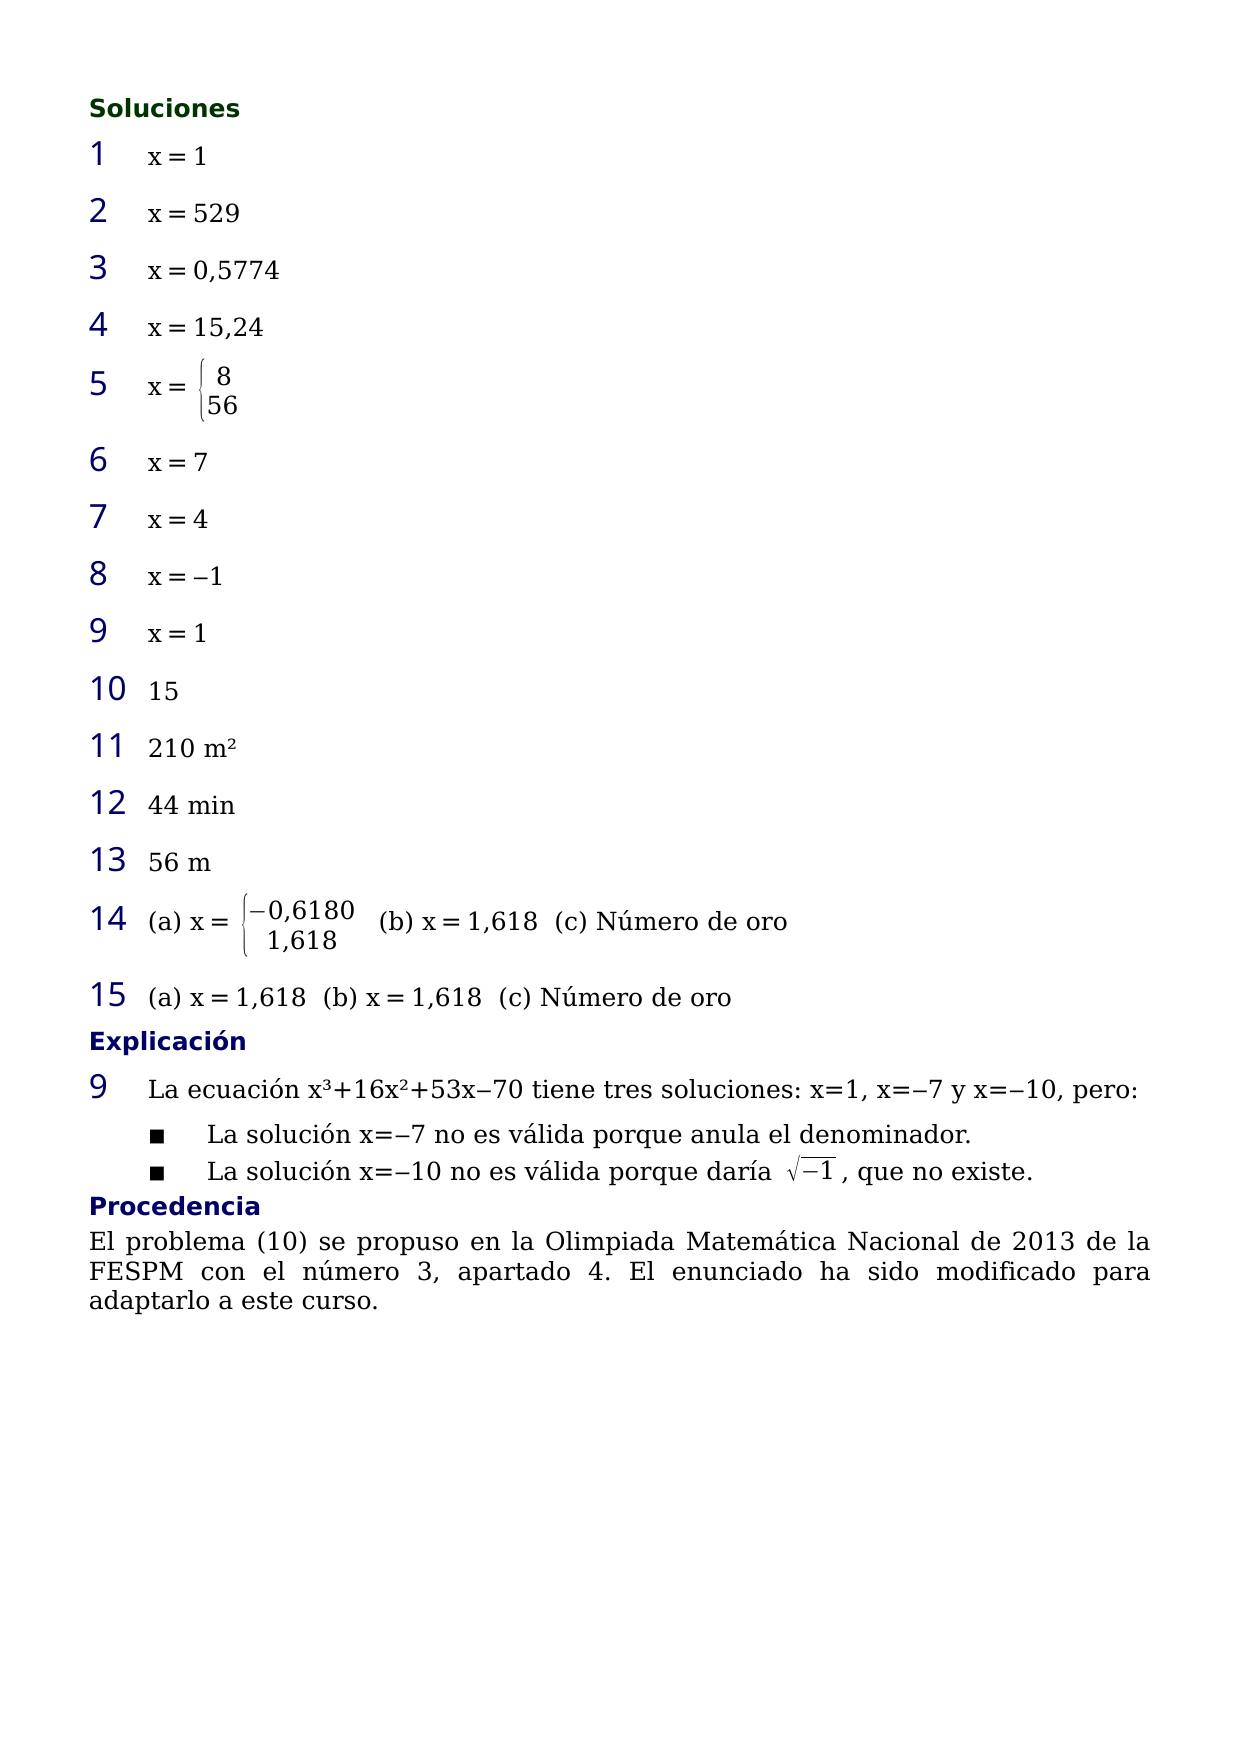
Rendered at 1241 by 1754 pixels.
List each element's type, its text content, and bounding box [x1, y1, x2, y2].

list x = 1 [88, 607, 1152, 653]
text 9 La ecuación x³+16x²+53x‒70 tiene tres soluciones: x=1, x=‒7 y x=‒10, pero: [88, 1063, 1152, 1108]
list 210 m² [88, 722, 1152, 767]
list 15 [88, 664, 1152, 710]
list x = 529 [88, 187, 1152, 232]
list x = 4 [88, 493, 1152, 538]
list x = 0,5774 [88, 244, 1152, 289]
list x = 7 [88, 436, 1152, 481]
list x = [88, 358, 1152, 424]
text Procedencia [88, 1192, 1152, 1222]
list x = 15,24 [88, 301, 1152, 347]
list (a) x = 1,618 (b) x = 1,618 (c) Número de oro [88, 970, 1152, 1016]
list 44 min [88, 779, 1152, 824]
list x = ‒1 [88, 550, 1152, 595]
list x = 1 [88, 129, 1152, 175]
list La solución x=‒7 no es válida porque anula el denominador. [148, 1120, 1152, 1149]
list 56 m [88, 836, 1152, 881]
list (a) x = (b) x = 1,618 (c) Número de oro [88, 893, 1152, 959]
text Soluciones [88, 94, 1152, 124]
list La solución x=‒10 no es válida porque daría , que no existe. [148, 1155, 1152, 1186]
text Explicación [88, 1028, 1152, 1057]
text El problema (10) se propuso en la Olimpiada Matemática Nacional de 2013 de la FESPM con el número 3, apartado 4. El enunciado ha sido modificado para adaptarlo a este curso. [88, 1227, 1152, 1315]
